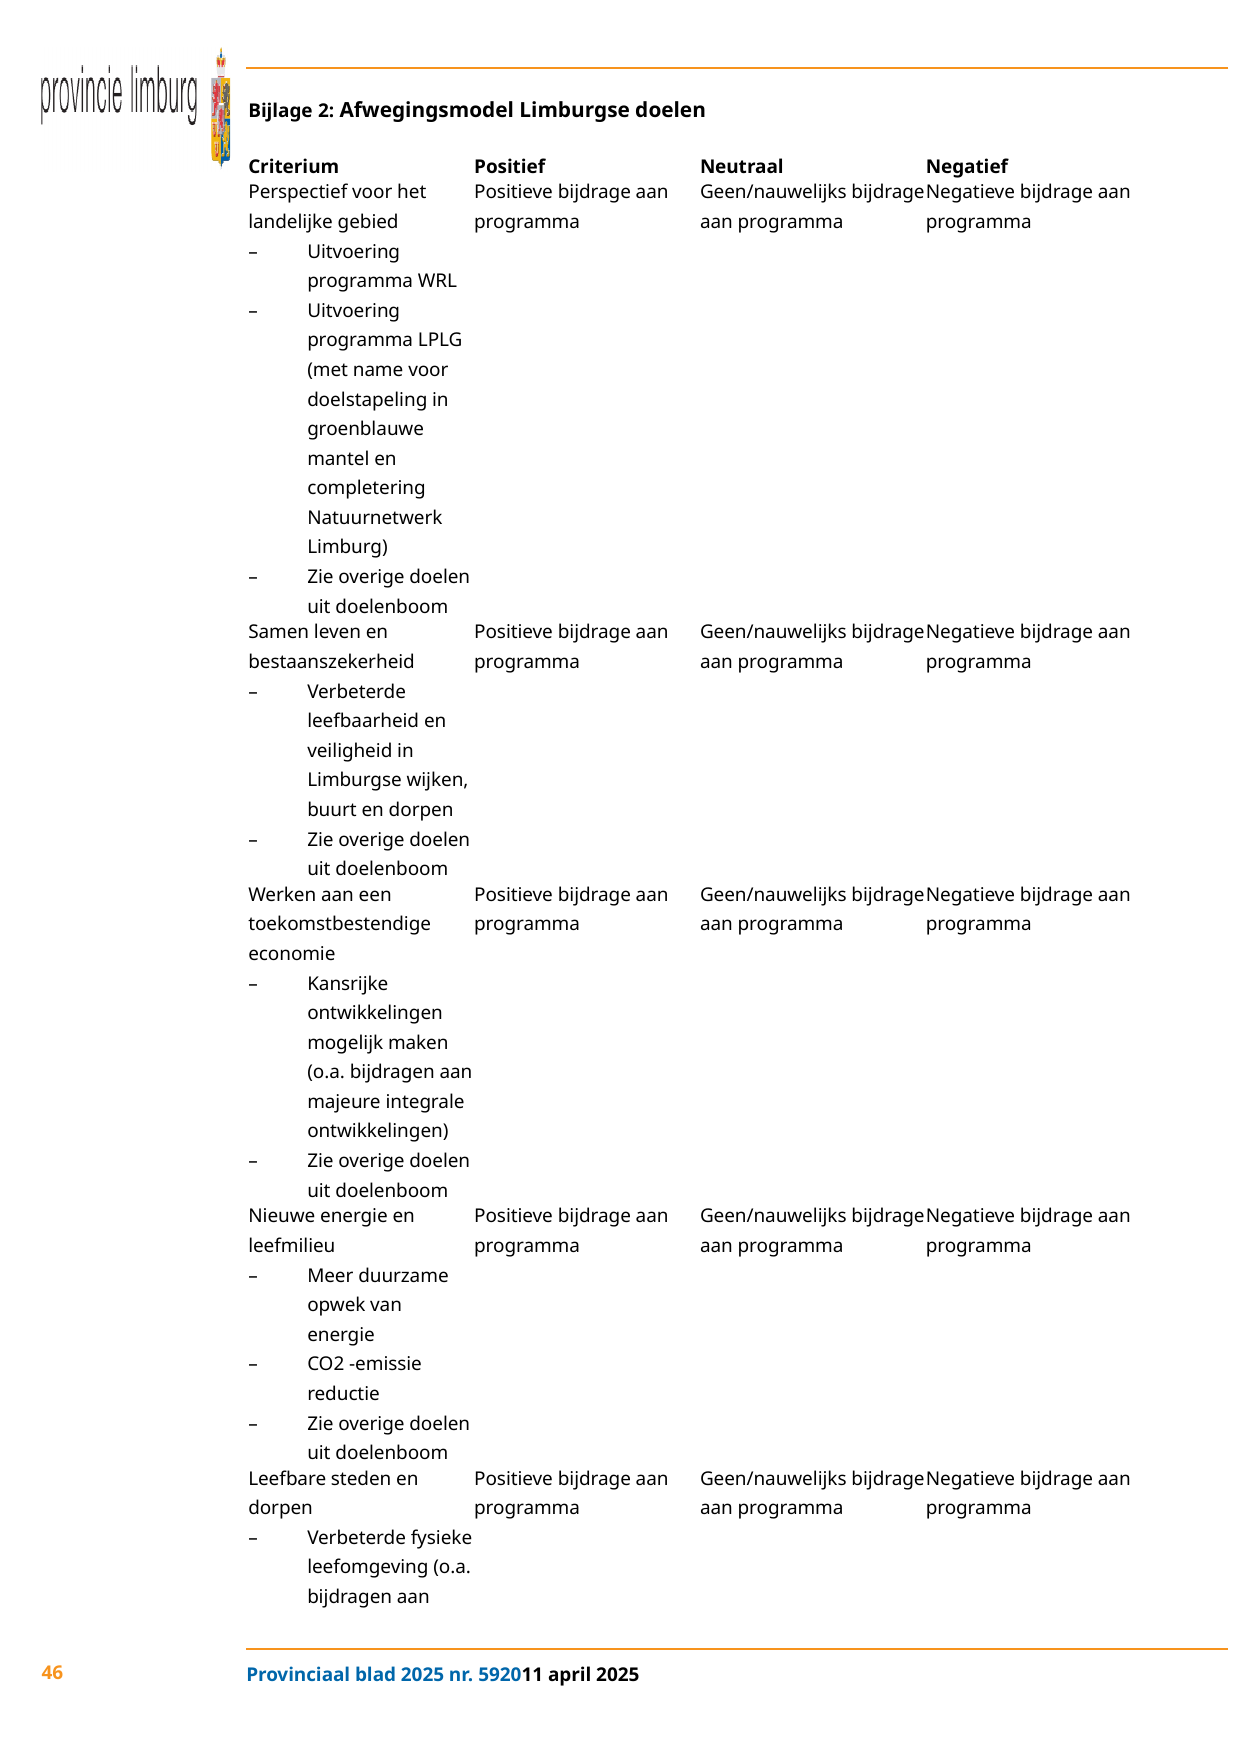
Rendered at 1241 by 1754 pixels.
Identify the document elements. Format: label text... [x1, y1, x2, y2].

table_cell Negatieve bijdrage aan programma [926, 1203, 1152, 1465]
table_cell Positieve bijdrage aan programma [474, 881, 700, 1203]
table_cell Nieuwe energie en leefmilieu Meer duurzame opwek van energie CO2 -emissie reductie Zie overige doelen uit doelenboom [248, 1203, 474, 1465]
table_cell Geen/nauwelijks bijdrage aan programma [700, 1203, 926, 1465]
table_cell Negatieve bijdrage aan programma [926, 619, 1152, 881]
table_cell Negatieve bijdrage aan programma [926, 1465, 1152, 1609]
table_cell Positieve bijdrage aan programma [474, 1465, 700, 1609]
table_cell Negatieve bijdrage aan programma [926, 881, 1152, 1203]
table_cell Geen/nauwelijks bijdrage aan programma [700, 1465, 926, 1609]
table_cell Samen leven en bestaanszekerheid Verbeterde leefbaarheid en veiligheid in Limburgse wijken, buurt en dorpen Zie overige doelen uit doelenboom [248, 619, 474, 881]
table_cell Positieve bijdrage aan programma [474, 619, 700, 881]
table_cell Geen/nauwelijks bijdrage aan programma [700, 619, 926, 881]
table_header Neutraal [700, 153, 926, 179]
table_cell Perspectief voor het landelijke gebied Uitvoering programma WRL Uitvoering programma LPLG (met name voor doelstapeling in groenblauwe mantel en completering Natuurnetwerk Limburg) Zie overige doelen uit doelenboom [248, 179, 474, 619]
picture [41, 47, 231, 172]
table_cell Geen/nauwelijks bijdrage aan programma [700, 881, 926, 1203]
table_cell Negatieve bijdrage aan programma [926, 179, 1152, 619]
table_header Negatief [926, 153, 1152, 179]
table_header Positief [474, 153, 700, 179]
table_cell Geen/nauwelijks bijdrage aan programma [700, 179, 926, 619]
table_cell Werken aan een toekomstbestendige economie Kansrijke ontwikkelingen mogelijk maken (o.a. bijdragen aan majeure integrale ontwikkelingen) Zie overige doelen uit doelenboom [248, 881, 474, 1203]
table_cell Positieve bijdrage aan programma [474, 179, 700, 619]
table_cell Positieve bijdrage aan programma [474, 1203, 700, 1465]
text Bijlage 2: Afwegingsmodel Limburgse doelen [248, 95, 1152, 123]
table_cell Leefbare steden en dorpen Verbeterde fysieke leefomgeving (o.a. bijdragen aan [248, 1465, 474, 1609]
table_header Criterium [248, 153, 474, 179]
